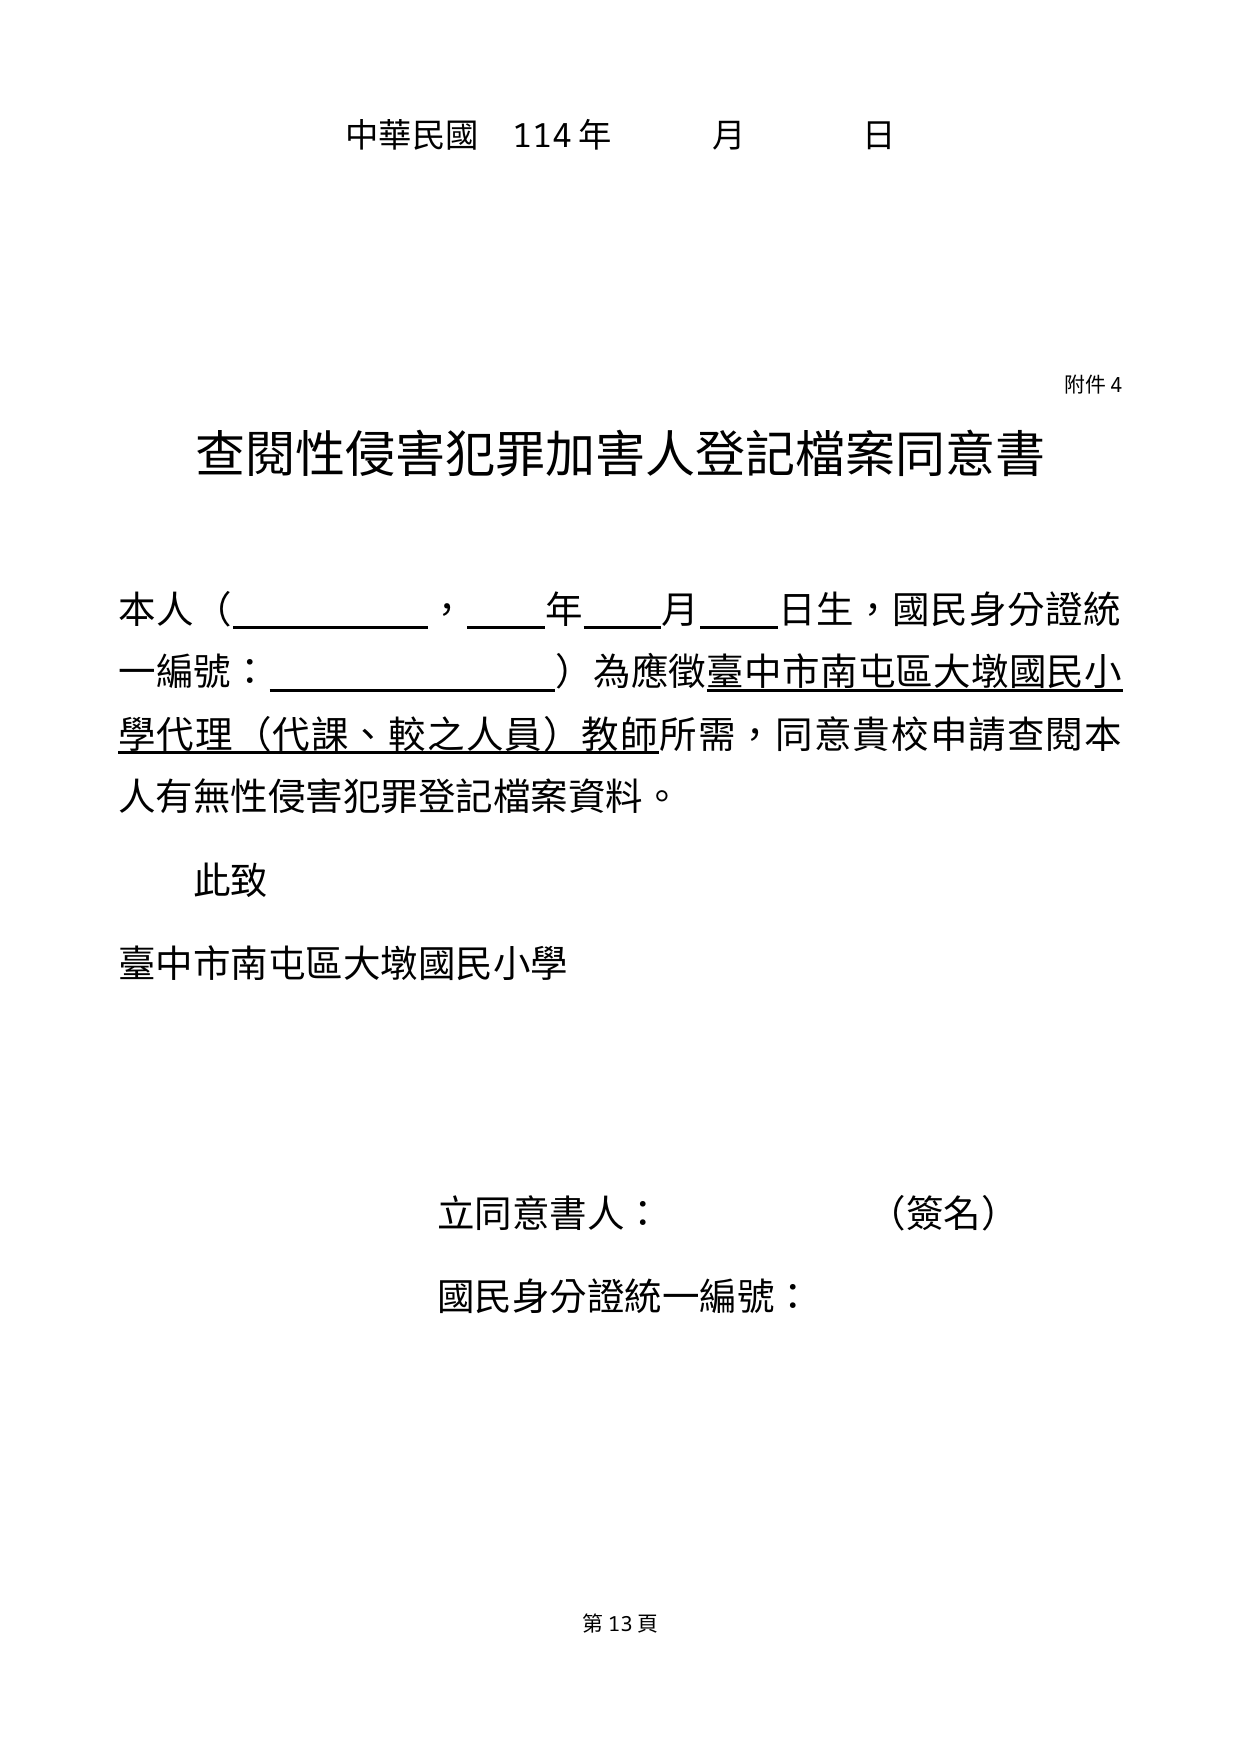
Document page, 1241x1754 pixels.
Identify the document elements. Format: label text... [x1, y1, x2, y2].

text 本人（ ， 年 月 日生，國民身分證統一編號： ）為應徵臺中市南屯區大墩國民小學代理（代課、較之人員）教師所需，同意貴校申請查閱本人有無性侵害犯罪登記檔案資料。 [118, 565, 1122, 815]
text 此致 [118, 836, 1122, 898]
text 立同意書人： （簽名） [118, 1169, 1122, 1232]
text 國民身分證統一編號： [118, 1253, 1122, 1315]
text 附件4 [118, 341, 1122, 404]
text 臺中市南屯區大墩國民小學 [118, 919, 1122, 982]
text 查閱性侵害犯罪加害人登記檔案同意書 [118, 414, 1122, 487]
text 中華民國 114年 月 日 [118, 91, 1122, 154]
